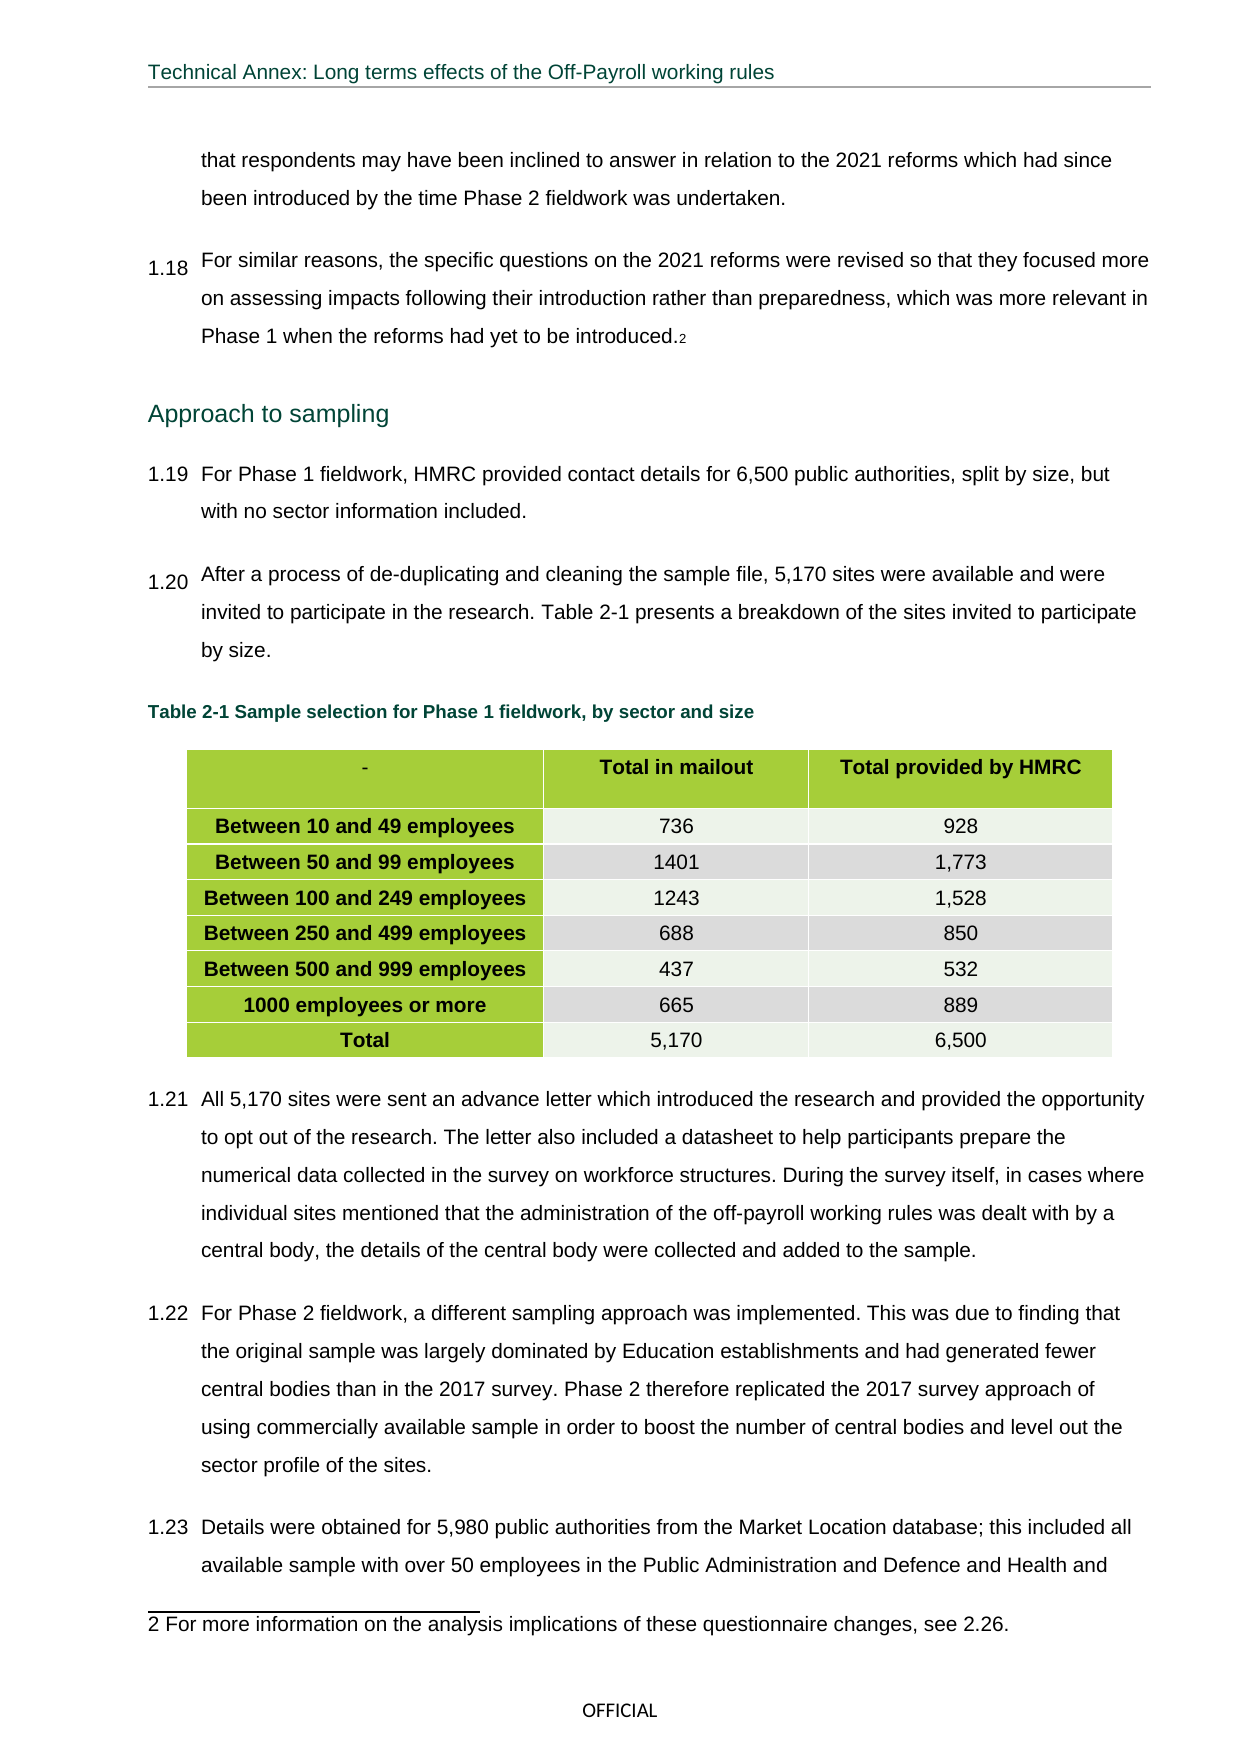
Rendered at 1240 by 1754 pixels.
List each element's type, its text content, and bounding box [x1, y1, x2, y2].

table_cell 532 [809, 951, 1112, 986]
list For more information on the analysis implications of these questionnaire changes, see 2.26. [148, 1612, 1151, 1636]
table_cell Between 50 and 99 employees [187, 845, 543, 879]
table_cell 1000 employees or more [187, 987, 543, 1022]
subtitle Approach to sampling [148, 399, 1151, 436]
table_cell 1401 [544, 845, 808, 879]
table_header Total provided by HMRC [809, 750, 1112, 808]
table_cell 437 [544, 951, 808, 986]
table_cell 889 [809, 987, 1112, 1022]
table_cell 5,170 [544, 1023, 808, 1057]
table_cell Between 10 and 49 employees [187, 809, 543, 843]
table_cell 1,528 [809, 880, 1112, 915]
list that respondents may have been inclined to answer in relation to the 2021 reforms which had since been introduced by the time Phase 2 fieldwork was undertaken. [148, 148, 1151, 217]
table_header - [187, 750, 543, 808]
table_cell Total [187, 1023, 543, 1057]
text Table 2‑1 Sample selection for Phase 1 fieldwork, by sector and size [148, 700, 1151, 728]
table_cell 736 [544, 809, 808, 843]
table_cell Between 500 and 999 employees [187, 951, 543, 986]
list All 5,170 sites were sent an advance letter which introduced the research and provided the opportunity to opt out of the research. The letter also included a datasheet to help participants prepare the numerical data collected in the survey on workforce structures. During the survey itself, in cases where individual sites mentioned that the administration of the off-payroll working rules was dealt with by a central body, the details of the central body were collected and added to the sample. [148, 1087, 1151, 1270]
table_cell 928 [809, 809, 1112, 843]
table_cell 688 [544, 916, 808, 950]
list For similar reasons, the specific questions on the 2021 reforms were revised so that they focused more on assessing impacts following their introduction rather than preparedness, which was more relevant in Phase 1 when the reforms had yet to be introduced. [148, 248, 1151, 356]
table_cell 850 [809, 916, 1112, 950]
table_cell 6,500 [809, 1023, 1112, 1057]
table_header Total in mailout [544, 750, 808, 808]
list Details were obtained for 5,980 public authorities from the Market Location database; this included all available sample with over 50 employees in the Public Administration and Defence and Health and [148, 1515, 1151, 1584]
list For Phase 1 fieldwork, HMRC provided contact details for 6,500 public authorities, split by size, but with no sector information included. [148, 461, 1151, 531]
table_cell 1243 [544, 880, 808, 915]
list After a process of de-duplicating and cleaning the sample file, 5,170 sites were available and were invited to participate in the research. Table 1 presents a breakdown of the sites invited to participate by size. [148, 562, 1151, 669]
table_cell 1,773 [809, 845, 1112, 879]
list For Phase 2 fieldwork, a different sampling approach was implemented. This was due to finding that the original sample was largely dominated by Education establishments and had generated fewer central bodies than in the 2017 survey. Phase 2 therefore replicated the 2017 survey approach of using commercially available sample in order to boost the number of central bodies and level out the sector profile of the sites. [148, 1301, 1151, 1484]
table_cell Between 250 and 499 employees [187, 916, 543, 950]
table_cell Between 100 and 249 employees [187, 880, 543, 915]
table_cell 665 [544, 987, 808, 1022]
